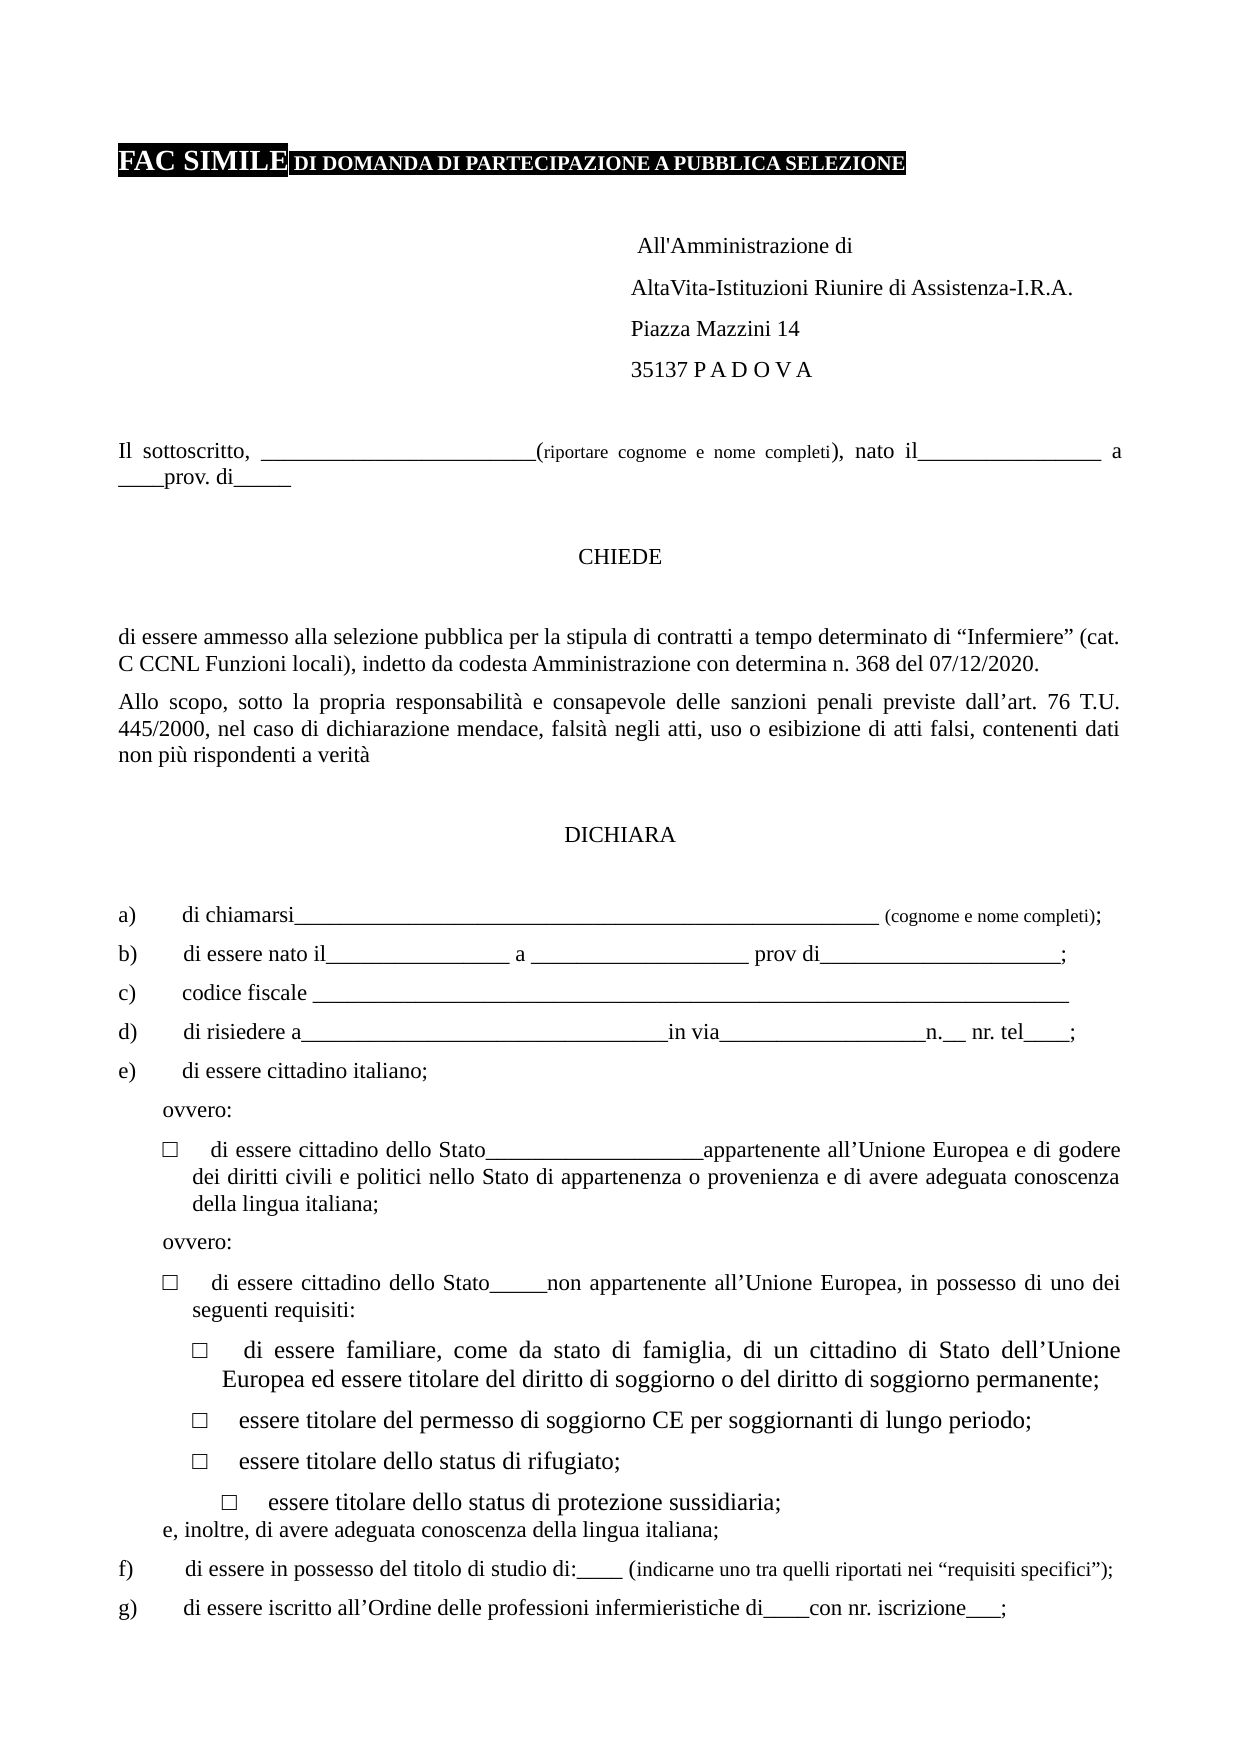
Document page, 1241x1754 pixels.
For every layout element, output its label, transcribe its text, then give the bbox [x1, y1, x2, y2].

text DICHIARA [118, 821, 1122, 848]
text di essere ammesso alla selezione pubblica per la stipula di contratti a tempo determinato di “Infermiere” (cat. C CCNL Funzioni locali), indetto da codesta Amministrazione con determina n. 368 del 07/12/2020. [118, 623, 1122, 676]
text □ essere titolare dello status di protezione sussidiaria; [222, 1487, 1122, 1516]
text □ di essere cittadino dello Stato___________________appartenente all’Unione Europea e di godere dei diritti civili e politici nello Stato di appartenenza o provenienza e di avere adeguata conoscenza della lingua italiana; [162, 1134, 1122, 1216]
text b) di essere nato il________________ a ___________________ prov di_____________________; [118, 940, 1122, 967]
text c) codice fiscale __________________________________________________________________ [118, 979, 1122, 1005]
text g) di essere iscritto all’Ordine delle professioni infermieristiche di____con nr. iscrizione___; [118, 1594, 1122, 1620]
text Allo scopo, sotto la propria responsabilità e consapevole delle sanzioni penali previste dall’art. 76 T.U. 445/2000, nel caso di dichiarazione mendace, falsità negli atti, uso o esibizione di atti falsi, contenenti dati non più rispondenti a verità [118, 688, 1122, 767]
text f) di essere in possesso del titolo di studio di:____ (indicarne uno tra quelli riportati nei “requisiti specifici”); [118, 1555, 1122, 1581]
text AltaVita-Istituzioni Riunire di Assistenza-I.R.A. [118, 272, 1122, 300]
subtitle FAC SIMILE DI DOMANDA DI PARTECIPAZIONE A PUBBLICA SELEZIONE [118, 143, 1122, 177]
text 35137 P A D O V A [118, 354, 1122, 383]
text □ di essere familiare, come da stato di famiglia, di un cittadino di Stato dell’Unione Europea ed essere titolare del diritto di soggiorno o del diritto di soggiorno permanente; [192, 1335, 1122, 1392]
text ovvero: [162, 1228, 1122, 1255]
text All'Amministrazione di [118, 230, 1122, 259]
text CHIEDE [118, 543, 1122, 569]
text e) di essere cittadino italiano; [118, 1057, 1122, 1083]
text □ essere titolare dello status di rifugiato; [192, 1446, 1122, 1475]
text ovvero: [162, 1096, 1122, 1122]
text a) di chiamarsi___________________________________________________ (cognome e nome completi); [118, 901, 1122, 928]
text □ di essere cittadino dello Stato_____non appartenente all’Unione Europea, in possesso di uno dei seguenti requisiti: [162, 1267, 1122, 1322]
text d) di risiedere a________________________________in via__________________n.__ nr. tel____; [118, 1018, 1122, 1044]
text □ essere titolare del permesso di soggiorno CE per soggiornanti di lungo periodo; [192, 1405, 1122, 1434]
text e, inoltre, di avere adeguata conoscenza della lingua italiana; [162, 1516, 1122, 1542]
text Piazza Mazzini 14 [118, 313, 1122, 342]
text Il sottoscritto, ________________________(riportare cognome e nome completi), nato il________________ a ____prov. di_____ [118, 437, 1122, 489]
